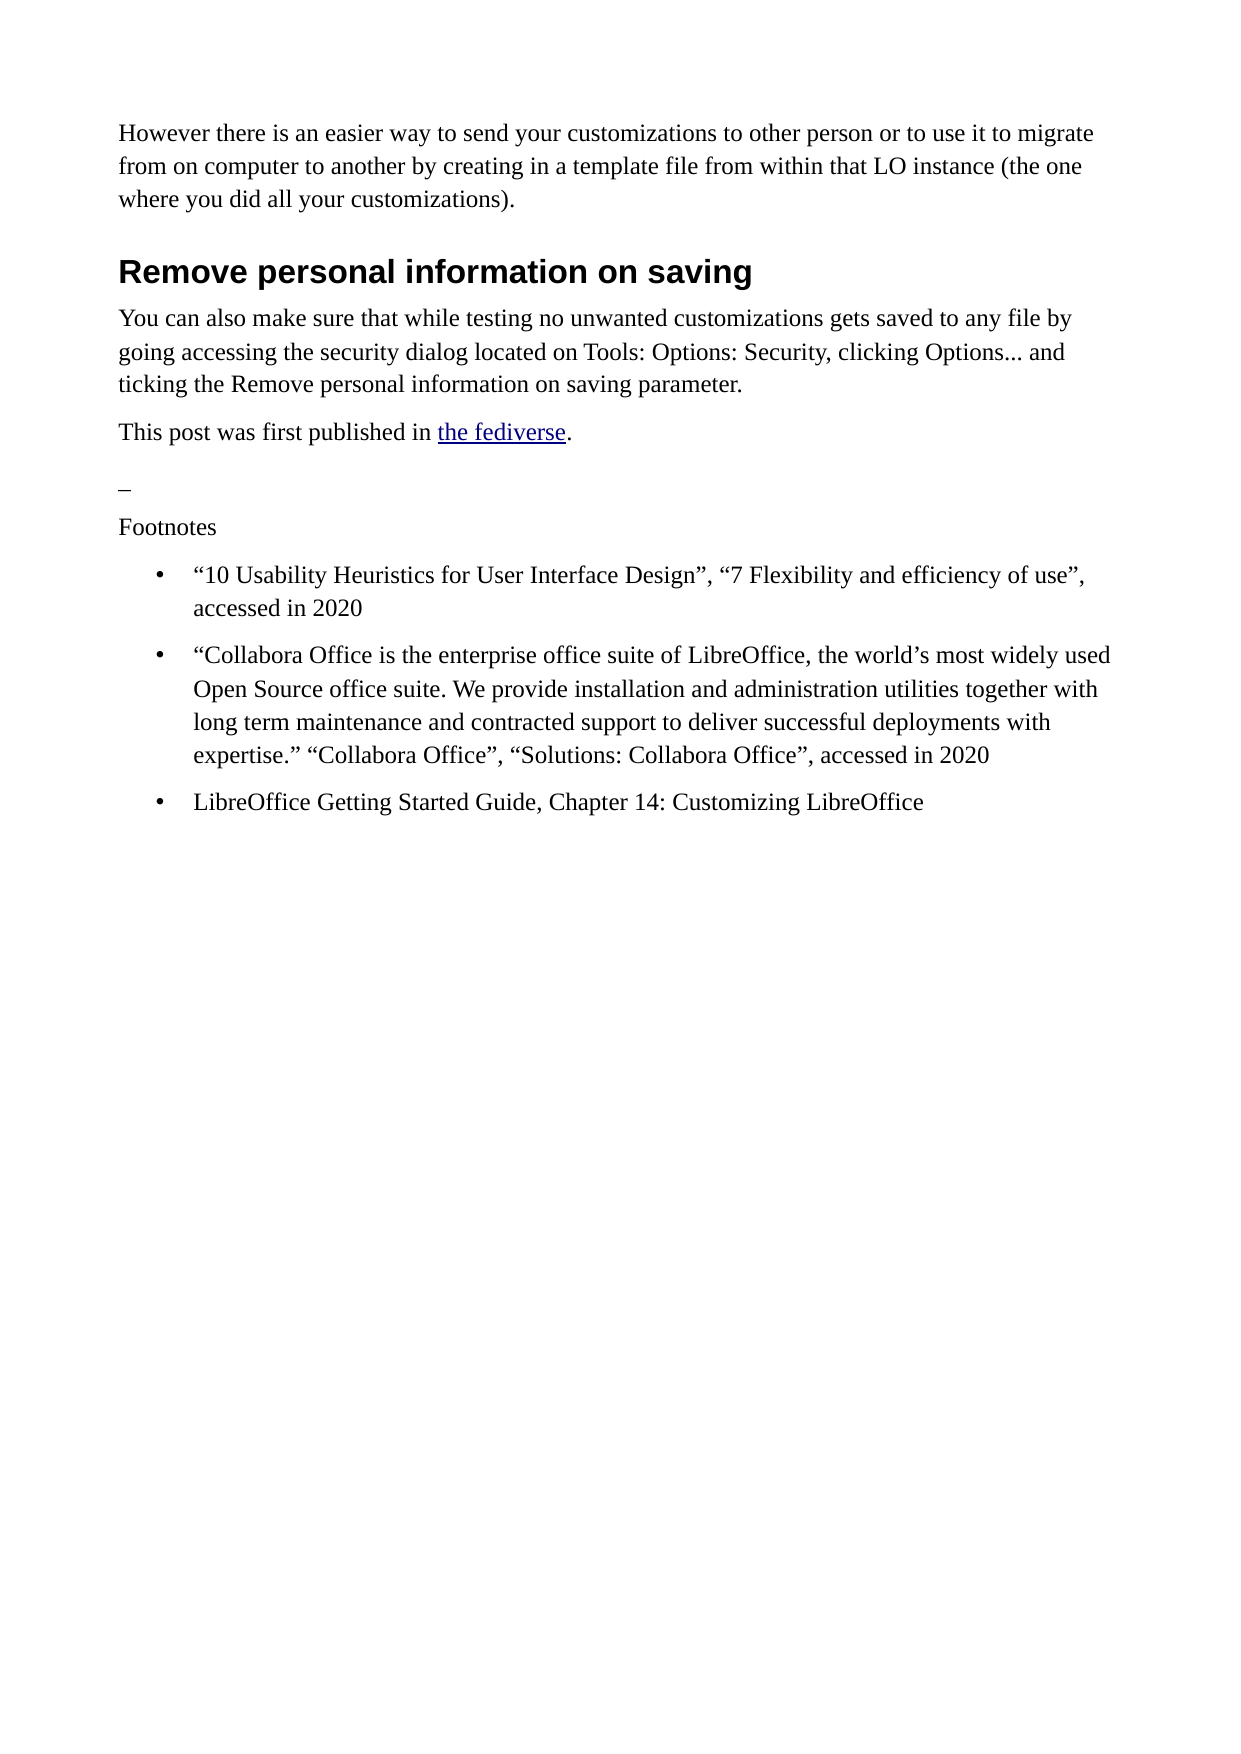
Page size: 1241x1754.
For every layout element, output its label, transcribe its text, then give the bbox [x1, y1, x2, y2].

text _ [118, 465, 1122, 493]
list “10 Usability Heuristics for User Interface Design”, “7 Flexibility and efficiency of use”, accessed in 2020 [156, 560, 1122, 622]
subtitle Remove personal information on saving [118, 253, 1122, 291]
list LibreOffice Getting Started Guide, Chapter 14: Customizing LibreOffice [156, 787, 1122, 816]
list “Collabora Office is the enterprise office suite of LibreOffice, the world’s most widely used Open Source office suite. We provide installation and administration utilities together with long term maintenance and contracted support to deliver successful deployments with expertise.” “Collabora Office”, “Solutions: Collabora Office”, accessed in 2020 [156, 641, 1122, 768]
text However there is an easier way to send your customizations to other person or to use it to migrate from on computer to another by creating in a template file from within that LO instance (the one where you did all your customizations). [118, 118, 1122, 213]
text Footnotes [118, 512, 1122, 541]
text This post was first published in the fediverse. [118, 417, 1122, 446]
text You can also make sure that while testing no unwanted customizations gets saved to any file by going accessing the security dialog located on Tools: Options: Security, clicking Options... and ticking the Remove personal information on saving parameter. [118, 303, 1122, 398]
